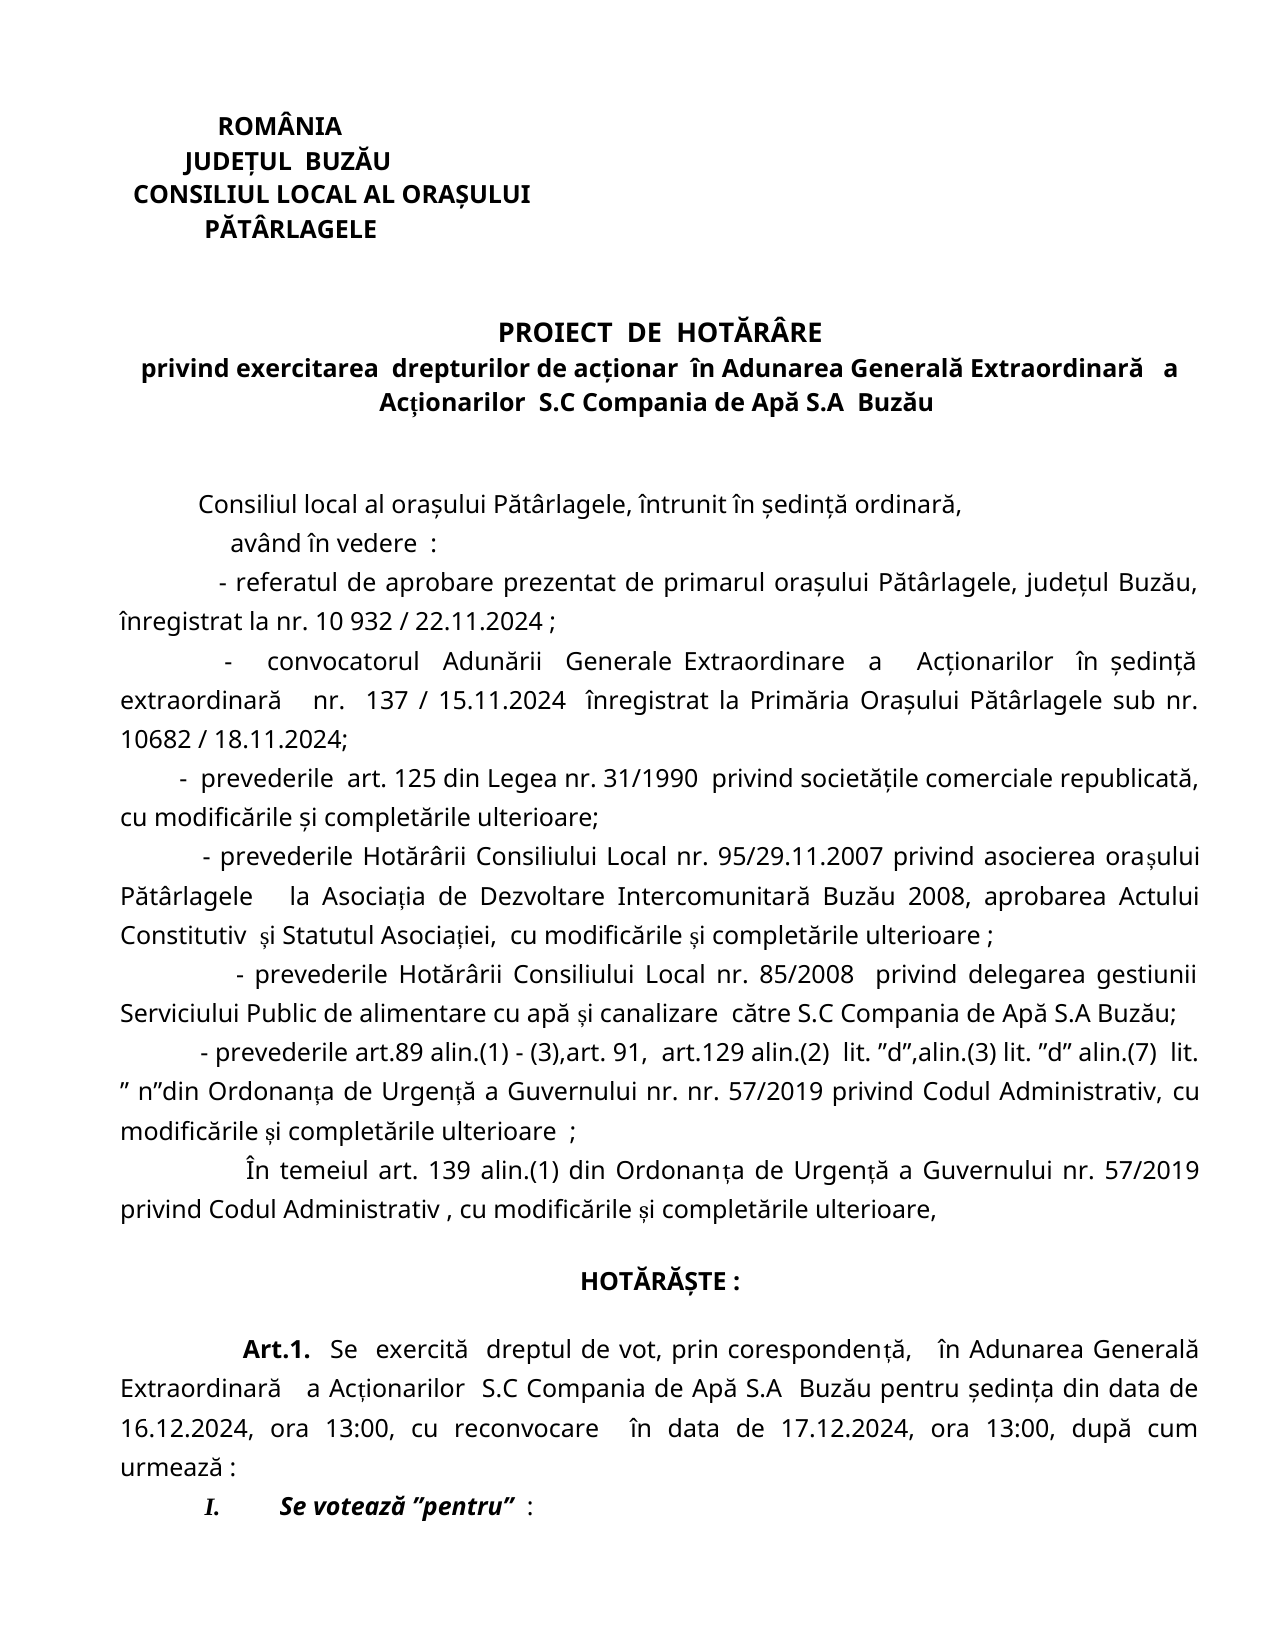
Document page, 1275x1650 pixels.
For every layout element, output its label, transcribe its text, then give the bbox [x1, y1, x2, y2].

text - convocatorul Adunării Generale Extraordinare a Acţionarilor în şedinţă extraordinară nr. 137 / 15.11.2024 înregistrat la Primăria Oraşului Pătârlagele sub nr. 10682 / 18.11.2024; [120, 643, 1200, 756]
text Consiliul local al oraşului Pătârlagele, întrunit în şedinţă ordinară, [120, 487, 1200, 521]
subtitle PĂTÂRLAGELE [120, 211, 1200, 245]
text privind exercitarea drepturilor de acţionar în Adunarea Generală Extraordinară a Acționarilor S.C Compania de Apă S.A Buzău [120, 350, 1200, 418]
subtitle JUDEŢUL BUZĂU [120, 143, 1200, 177]
text - prevederile art.89 alin.(1) - (3),art. 91, art.129 alin.(2) lit. ”d”,alin.(3) lit. ”d” alin.(7) lit. ” n”din Ordonanța de Urgență a Guvernului nr. nr. 57/2019 privind Codul Administrativ, cu modificările și completările ulterioare ; [120, 1035, 1200, 1147]
text Art.1. Se exercită dreptul de vot, prin corespondență, în Adunarea Generală Extraordinară a Acționarilor S.C Compania de Apă S.A Buzău pentru şedinţa din data de 16.12.2024, ora 13:00, cu reconvocare în data de 17.12.2024, ora 13:00, după cum urmează : [120, 1332, 1200, 1483]
text - prevederile Hotărârii Consiliului Local nr. 85/2008 privind delegarea gestiunii Serviciului Public de alimentare cu apă și canalizare către S.C Compania de Apă S.A Buzău; [120, 957, 1200, 1030]
text - prevederile Hotărârii Consiliului Local nr. 95/29.11.2007 privind asocierea orașului Pătârlagele la Asociația de Dezvoltare Intercomunitară Buzău 2008, aprobarea Actului Constitutiv și Statutul Asociației, cu modificările și completările ulterioare ; [120, 839, 1200, 951]
text având în vedere : [120, 526, 1200, 560]
text HOTĂRĂŞTE : [120, 1264, 1200, 1298]
text - prevederile art. 125 din Legea nr. 31/1990 privind societăţile comerciale republicată, cu modificările şi completările ulterioare; [120, 761, 1200, 834]
text - referatul de aprobare prezentat de primarul oraşului Pătârlagele, judeţul Buzău, înregistrat la nr. 10 932 / 22.11.2024 ; [120, 565, 1200, 638]
list Se votează ”pentru” : [204, 1488, 1200, 1523]
text În temeiul art. 139 alin.(1) din Ordonanța de Urgență a Guvernului nr. 57/2019 privind Codul Administrativ , cu modificările și completările ulterioare, [120, 1152, 1200, 1226]
subtitle CONSILIUL LOCAL AL ORAŞULUI [120, 177, 1200, 211]
text ROMÂNIA [120, 109, 1200, 143]
text PROIECT DE HOTĂRÂRE [120, 313, 1200, 350]
